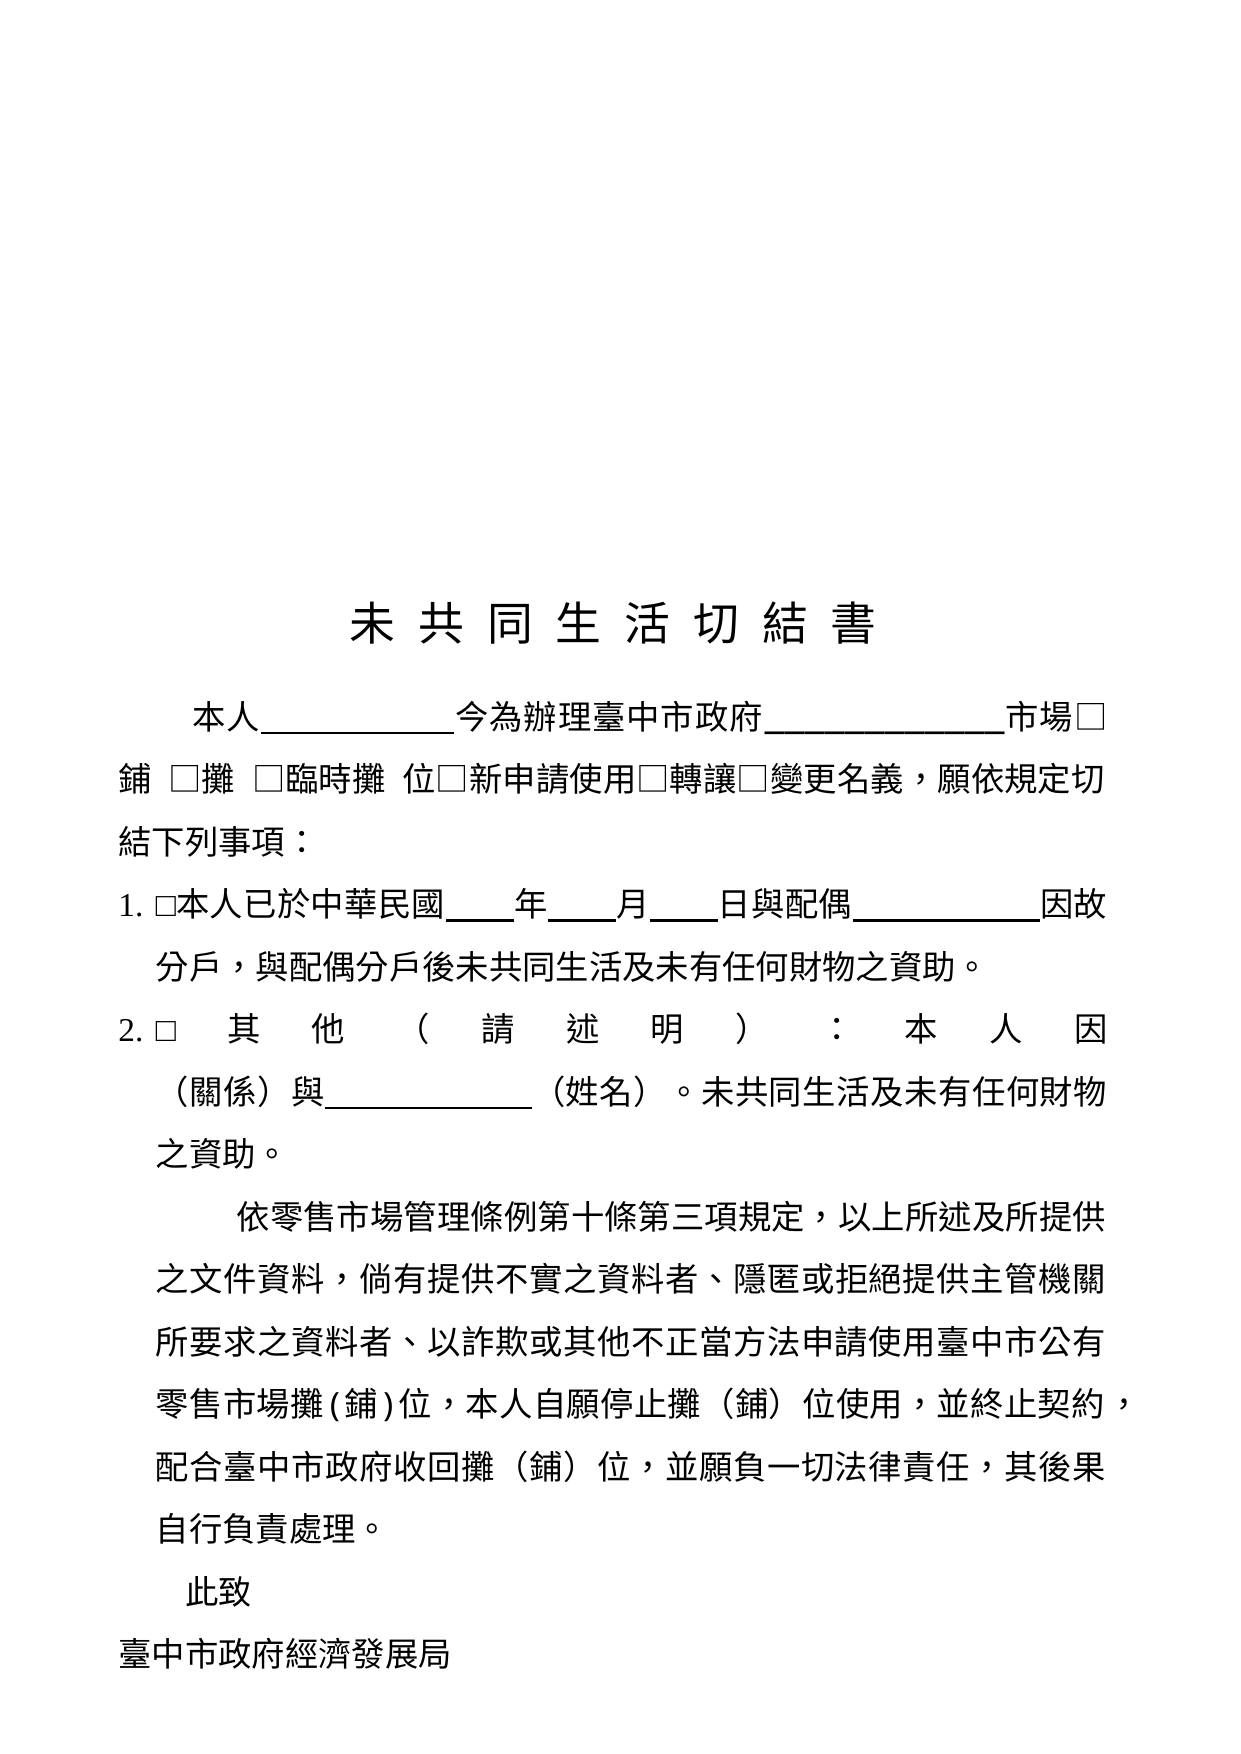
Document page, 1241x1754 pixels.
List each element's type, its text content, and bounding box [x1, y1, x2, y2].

list □其他（請述明）：本人因 （關係）與 （姓名）。未共同生活及未有任何財物之資助。 [118, 986, 1107, 1173]
text 本人 今為辦理臺中市政府____________市場□鋪 □攤 □臨時攤 位□新申請使用□轉讓□變更名義，願依規定切結下列事項： [118, 673, 1107, 861]
list □本人已於中華民國 年 月 日與配偶 因故分戶，與配偶分戶後未共同生活及未有任何財物之資助。 [118, 861, 1107, 986]
text 依零售市場管理條例第十條第三項規定，以上所述及所提供之文件資料，倘有提供不實之資料者、隱匿或拒絕提供主管機關所要求之資料者、以詐欺或其他不正當方法申請使用臺中市公有零售市場攤(鋪)位，本人自願停止攤（鋪）位使用，並終止契約，配合臺中市政府收回攤（鋪）位，並願負一切法律責任，其後果自行負責處理。 [156, 1173, 1107, 1548]
text 此致 [118, 1548, 1107, 1611]
text 未 共 同 生 活 切 結 書 [118, 548, 1107, 673]
text 臺中市政府經濟發展局 [118, 1611, 1107, 1673]
